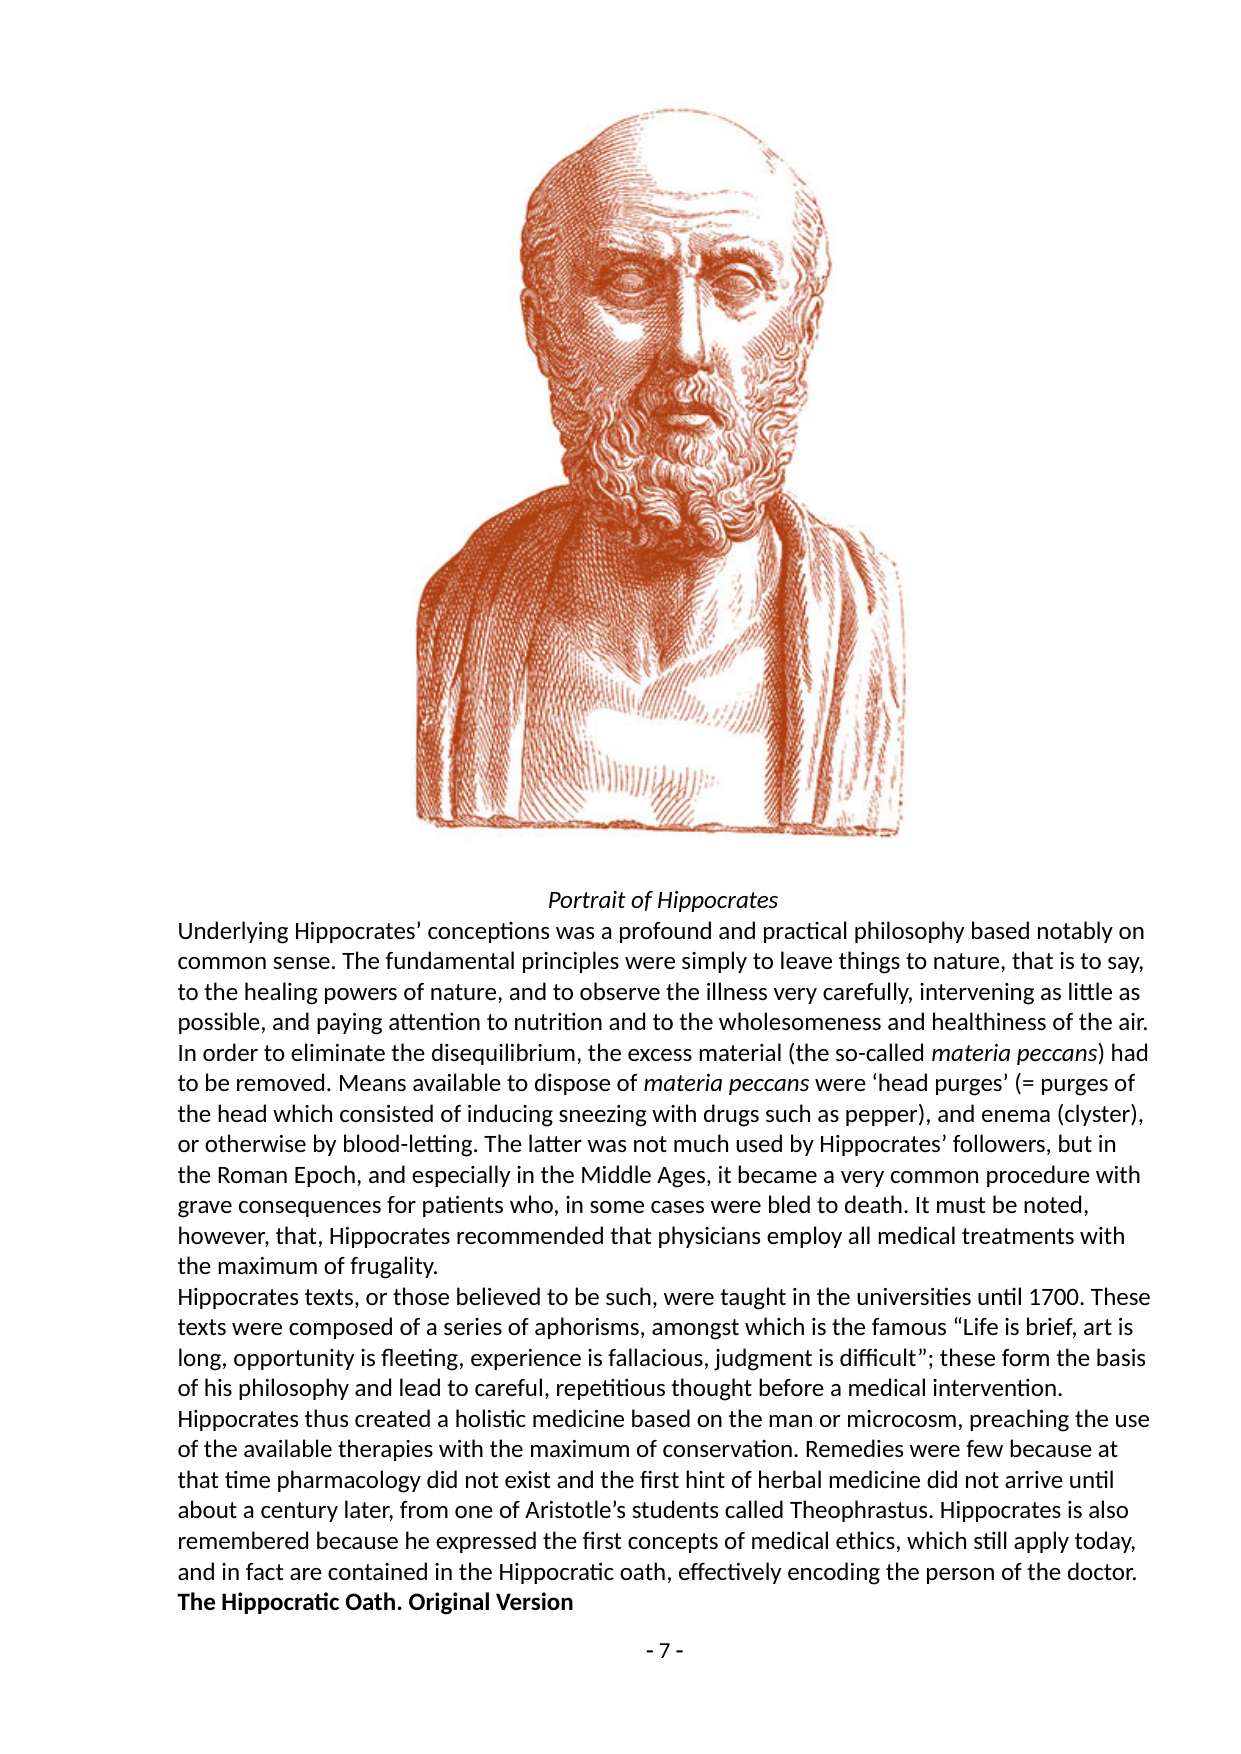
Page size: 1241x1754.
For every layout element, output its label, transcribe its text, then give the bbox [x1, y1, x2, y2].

text Portrait of Hippocrates [177, 884, 1152, 915]
text Hippocrates thus created a holistic medicine based on the man or microcosm, preaching the use of the available therapies with the maximum of conservation. Remedies were few because at that time pharmacology did not exist and the first hint of herbal medicine did not arrive until about a century later, from one of Aristotle’s students called Theophrastus. Hippocrates is also remembered because he expressed the first concepts of medical ethics, which still apply today, and in fact are contained in the Hippocratic oath, effectively encoding the person of the doctor. [177, 1403, 1152, 1586]
text Underlying Hippocrates’ conceptions was a profound and practical philosophy based notably on common sense. The fundamental principles were simply to leave things to nature, that is to say, to the healing powers of nature, and to observe the illness very carefully, intervening as little as possible, and paying attention to nutrition and to the wholesomeness and healthiness of the air. In order to eliminate the disequilibrium, the excess material (the so-called materia peccans) had to be removed. Means available to dispose of materia peccans were ‘head purges’ (= purges of the head which consisted of inducing sneezing with drugs such as pepper), and enema (clyster), or otherwise by blood-letting. The latter was not much used by Hippocrates’ followers, but in the Roman Epoch, and especially in the Middle Ages, it became a very common procedure with grave consequences for patients who, in some cases were bled to death. It must be noted, however, that, Hippocrates recommended that physicians employ all medical treatments with the maximum of frugality. [177, 915, 1152, 1281]
text The Hippocratic Oath. Original Version [177, 1586, 1152, 1617]
text Hippocrates texts, or those believed to be such, were taught in the universities until 1700. These texts were composed of a series of aphorisms, amongst which is the famous “Life is brief, art is long, opportunity is fleeting, experience is fallacious, judgment is difficult”; these form the basis of his philosophy and lead to careful, repetitious thought before a medical intervention. [177, 1281, 1152, 1403]
